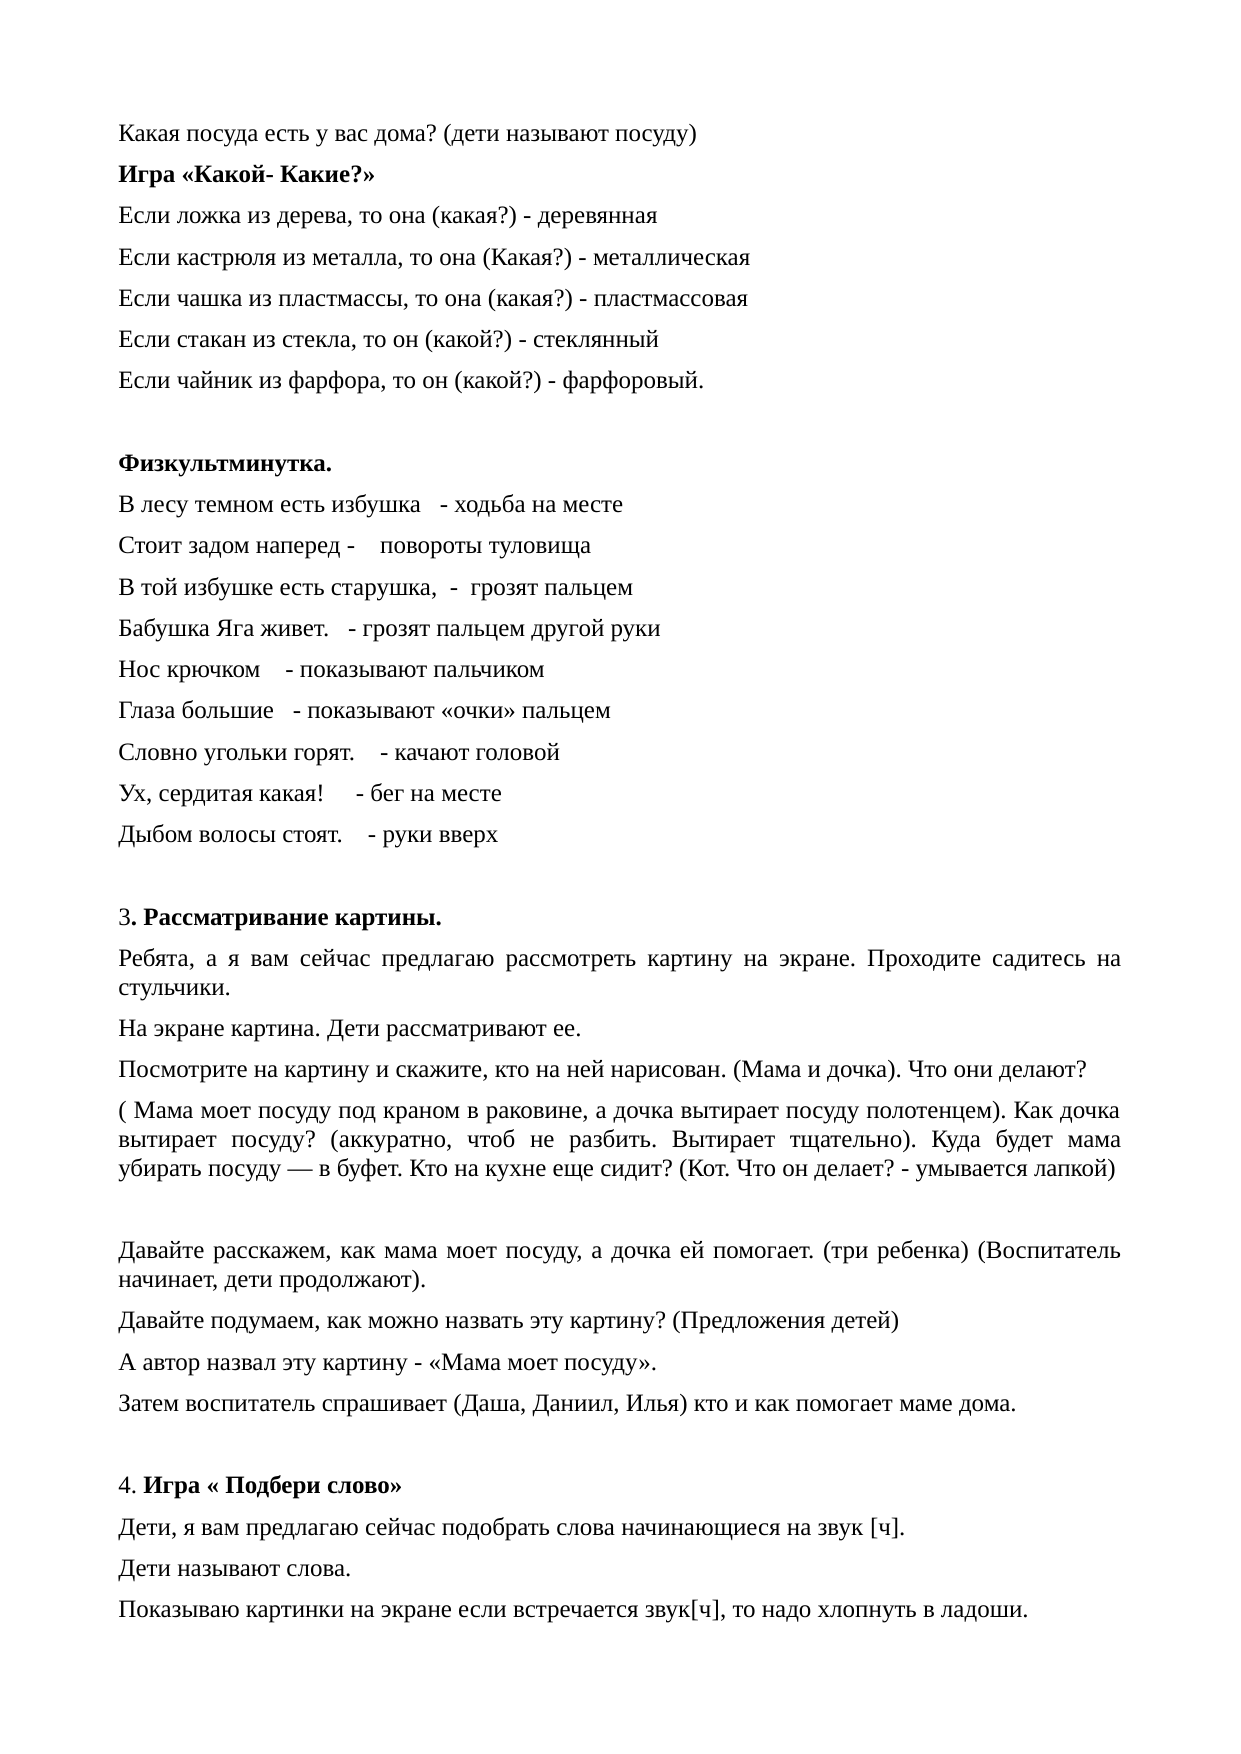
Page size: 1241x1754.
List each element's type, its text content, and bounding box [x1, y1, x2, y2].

text Какая посуда есть у вас дома? (дети называют посуду) [118, 118, 1122, 147]
text Физкультминутка. [118, 448, 1122, 477]
text Посмотрите на картину и скажите, кто на ней нарисован. (Мама и дочка). Что они делают? [118, 1054, 1122, 1083]
text Нос крючком - показывают пальчиком [118, 654, 1122, 683]
text Дыбом волосы стоят. - руки вверх [118, 819, 1122, 848]
text Бабушка Яга живет. - грозят пальцем другой руки [118, 613, 1122, 642]
text 3. Рассматривание картины. [118, 902, 1122, 931]
text Дети называют слова. [118, 1553, 1122, 1582]
text Дети, я вам предлагаю сейчас подобрать слова начинающиеся на звук [ч]. [118, 1512, 1122, 1541]
text А автор назвал эту картину - «Мама моет посуду». [118, 1347, 1122, 1376]
text Стоит задом наперед - повороты туловища [118, 531, 1122, 559]
text Если кастрюля из металла, то она (Какая?) - металлическая [118, 242, 1122, 271]
text Игра «Какой- Какие?» [118, 159, 1122, 188]
text Затем воспи­татель спрашивает (Даша, Даниил, Илья) кто и как помогает маме дома. [118, 1388, 1122, 1417]
text Словно угольки горят. - качают головой [118, 737, 1122, 766]
text В лесу темном есть избушка - ходьба на месте [118, 489, 1122, 518]
text На экране картина. Дети рассматривают ее. [118, 1013, 1122, 1042]
text ( Мама моет посуду под краном в раковине, а дочка вытирает посуду полотенцем). Как дочка вытирает посуду? (аккуратно, чтоб не разбить. Вытирает тщательно). Куда будет мама убирать посуду — в буфет. Кто на кухне еще сидит? (Кот. Что он делает? - умывается лапкой) [118, 1096, 1122, 1182]
text 4. Игра « Подбери слово» [118, 1471, 1122, 1499]
text Если стакан из стекла, то он (какой?) - стеклянный [118, 324, 1122, 353]
text Если чайник из фарфора, то он (какой?) - фарфоровый. [118, 366, 1122, 394]
text Если чашка из пластмассы, то она (какая?) - пластмассовая [118, 283, 1122, 312]
text Давайте расскажем, как мама моет посуду, а дочка ей помогает. (три ребенка) (Воспитатель начинает, дети продолжают). [118, 1236, 1122, 1293]
text Давайте подумаем, как можно назвать эту картину? (Предложения детей) [118, 1306, 1122, 1334]
text В той избушке есть старушка, - грозят пальцем [118, 572, 1122, 601]
text Если ложка из дерева, то она (какая?) - деревянная [118, 201, 1122, 229]
text Ребята, а я вам сейчас предлагаю рассмотреть картину на экране. Проходите садитесь на стульчики. [118, 943, 1122, 1001]
text Показываю картинки на экране если встречается звук[ч], то надо хлопнуть в ладоши. [118, 1594, 1122, 1623]
text Глаза большие - показывают «очки» пальцем [118, 696, 1122, 724]
text Ух, сердитая какая! - бег на месте [118, 778, 1122, 807]
